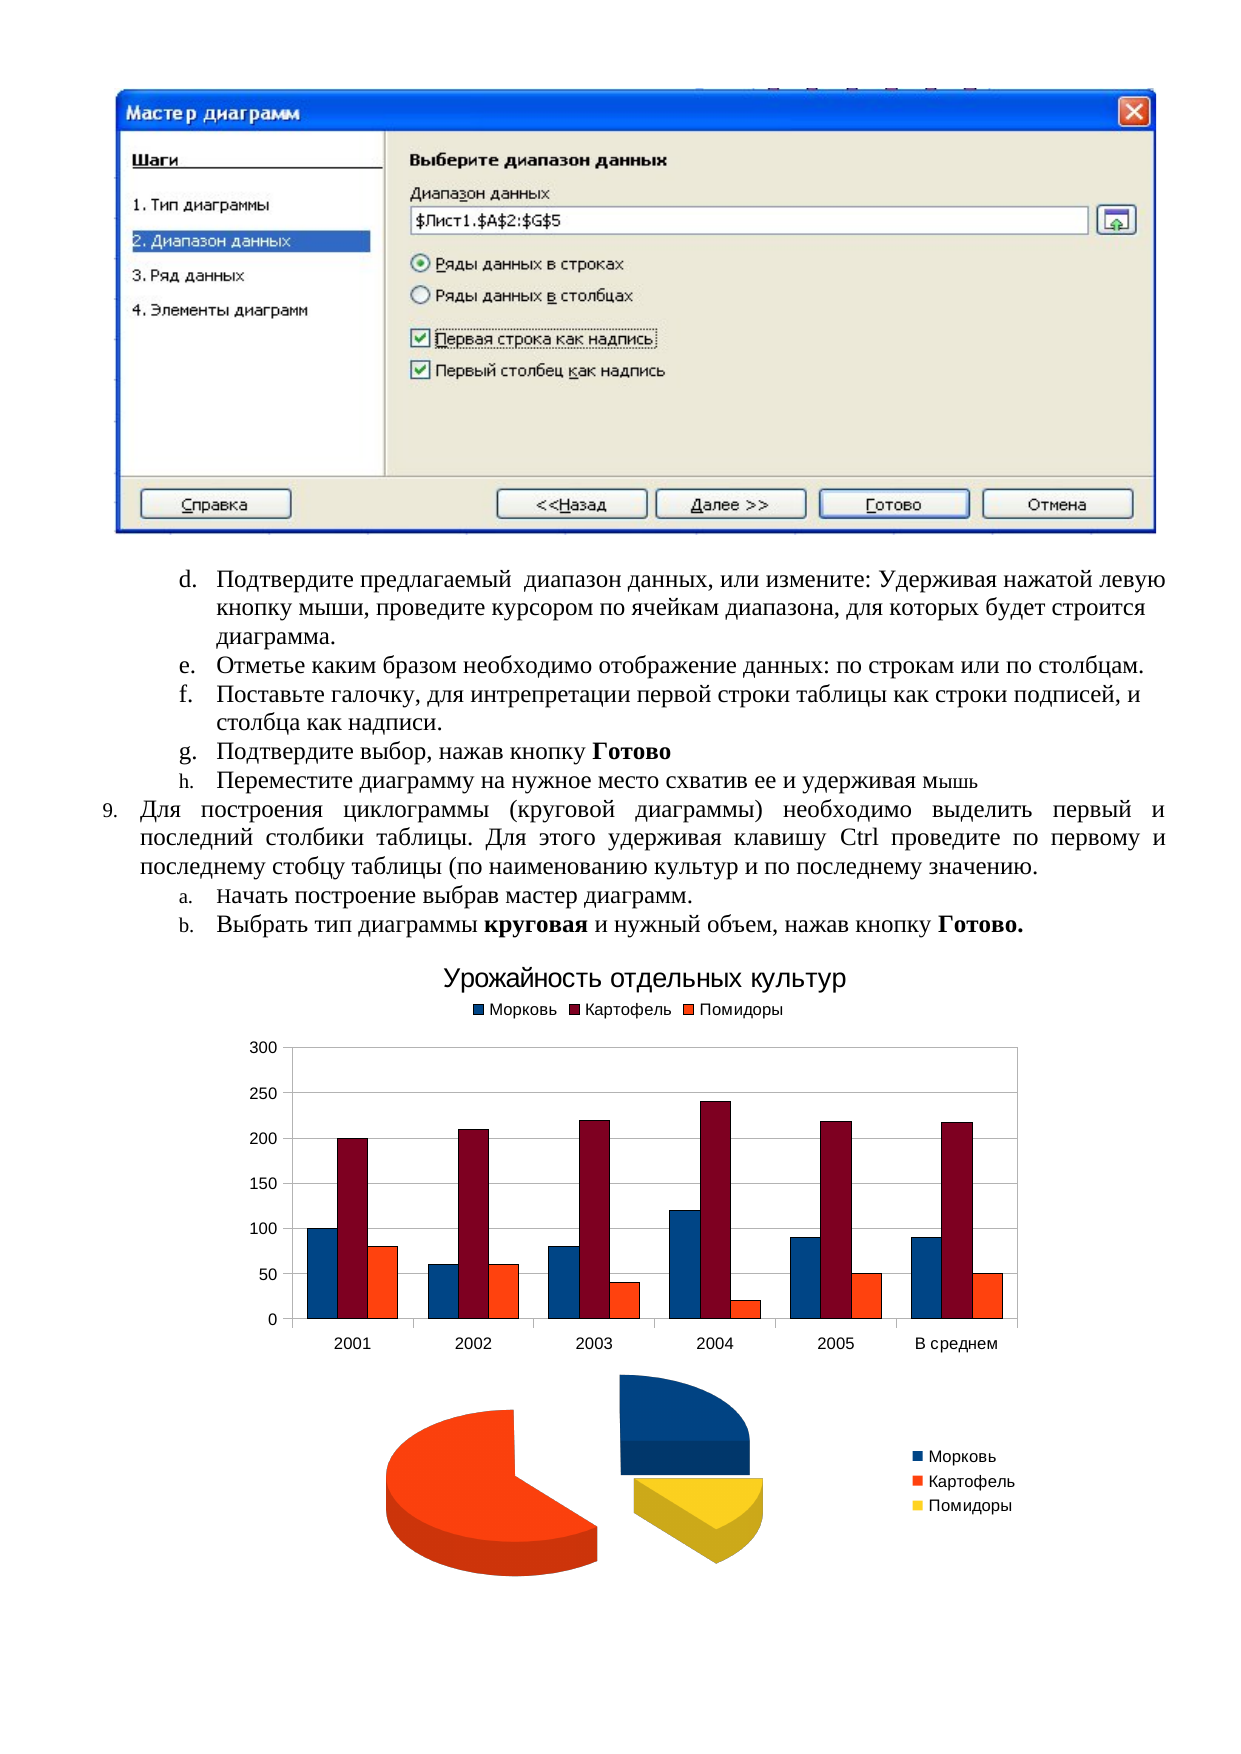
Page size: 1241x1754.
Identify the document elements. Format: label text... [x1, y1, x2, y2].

list Отметье каким бразом необходимо отображение данных: по строкам или по столбцам. [178, 650, 1166, 679]
picture [113, 88, 1157, 535]
list Подтвердите предлагаемый диапазон данных, или измените: Удерживая нажатой левую кнопку мыши, проведите курсором по ячейкам диапазона, для которых будет строится диаграмма. [178, 564, 1166, 650]
list Подтвердите выбор, нажав кнопку Готово [178, 736, 1166, 765]
list Выбрать тип диаграммы круговая и нужный объем, нажав кнопку Готово. [178, 909, 1166, 937]
list Переместите диаграмму на нужное место схватив ее и удерживая мышь [178, 765, 1166, 794]
list Поставьте галочку, для интрепретации первой строки таблицы как строки подписей, и столбца как надписи. [178, 679, 1166, 736]
list Начать построение выбрав мастер диаграмм. [178, 880, 1166, 909]
list Для построения циклограммы (круговой диаграммы) необходимо выделить первый и последний столбики таблицы. Для этого удерживая клавишу Ctrl проведите по первому и последнему стобцу таблицы (по наименованию культур и по последнему значению. [102, 794, 1166, 880]
